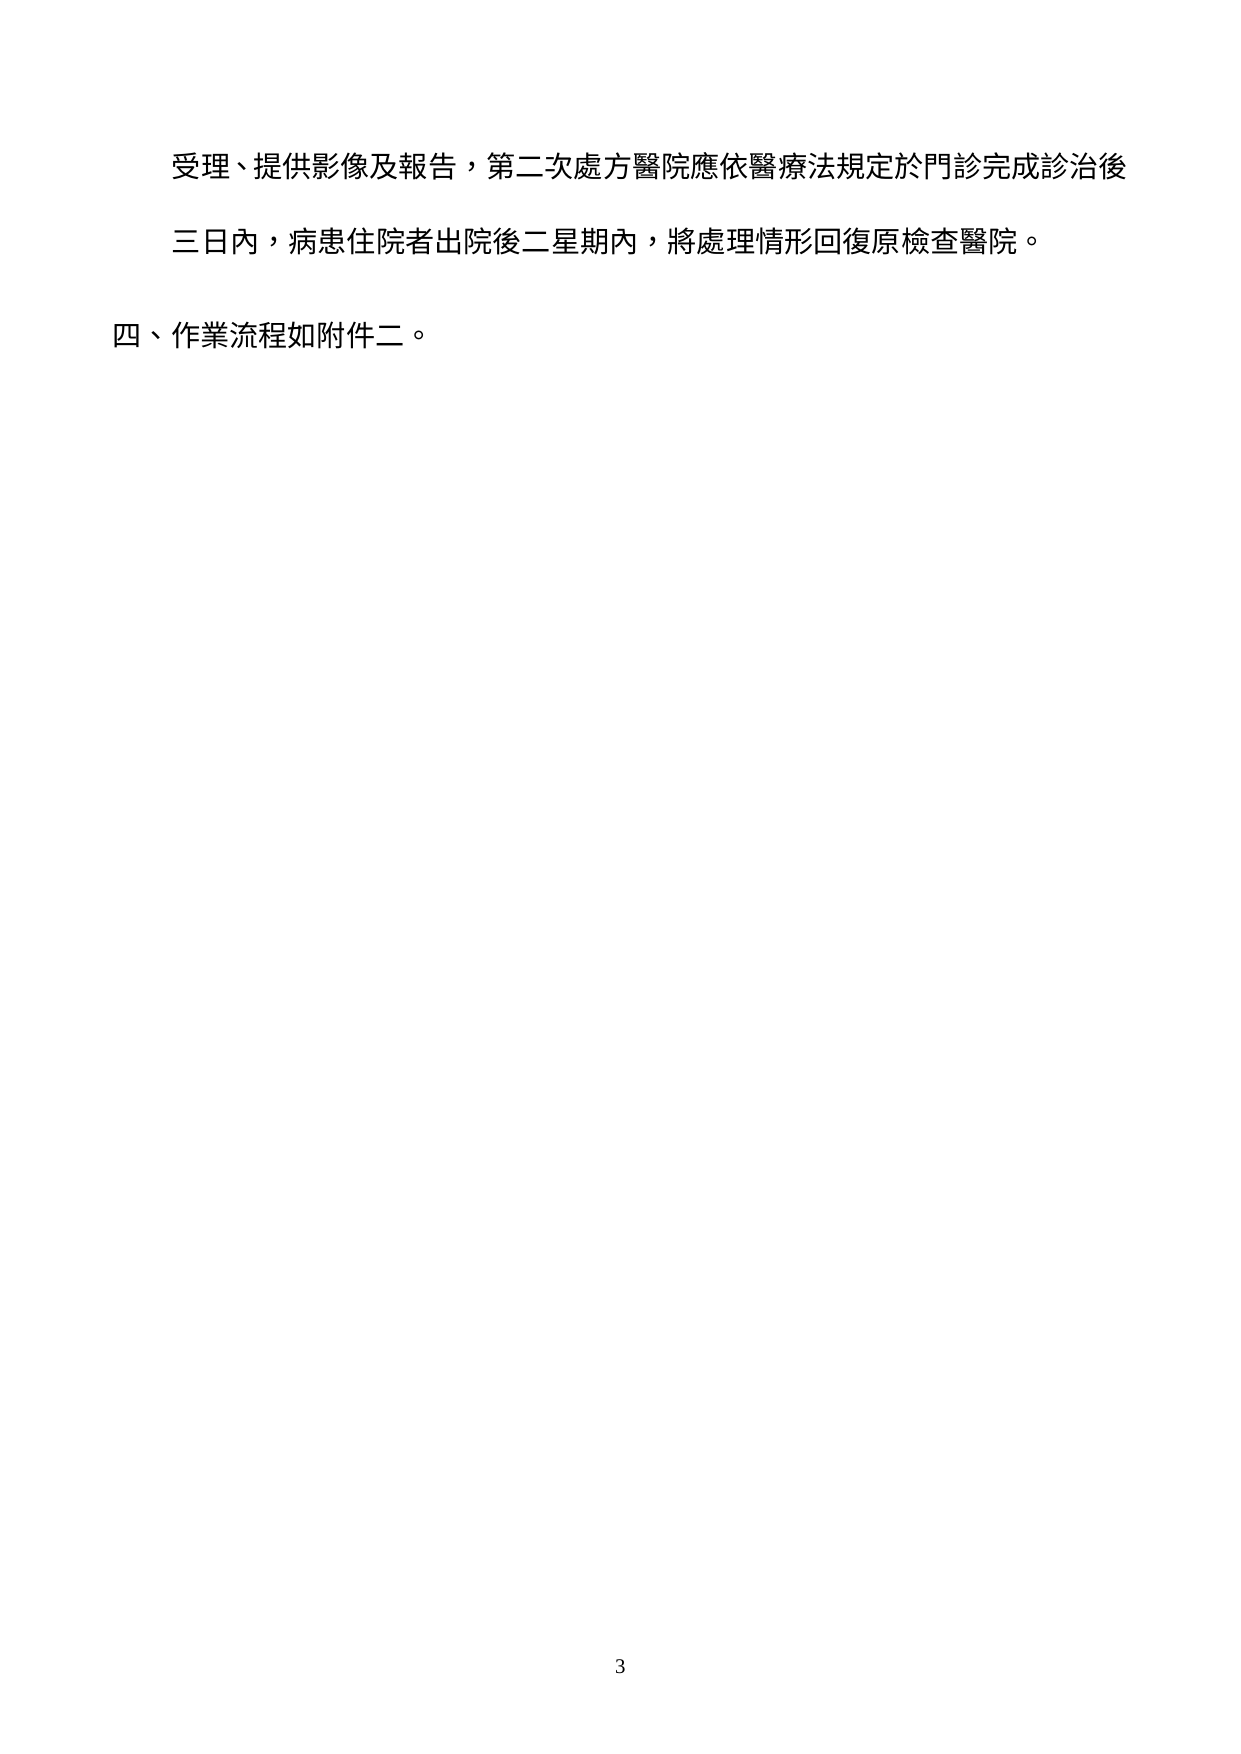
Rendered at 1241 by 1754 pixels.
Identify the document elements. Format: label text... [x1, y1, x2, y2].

text 受理、提供影像及報告，第二次處方醫院應依醫療法規定於門診完成診治後三日內，病患住院者出院後二星期內，將處理情形回復原檢查醫院。 [112, 127, 1128, 277]
text 四、作業流程如附件二。 [112, 296, 1128, 371]
